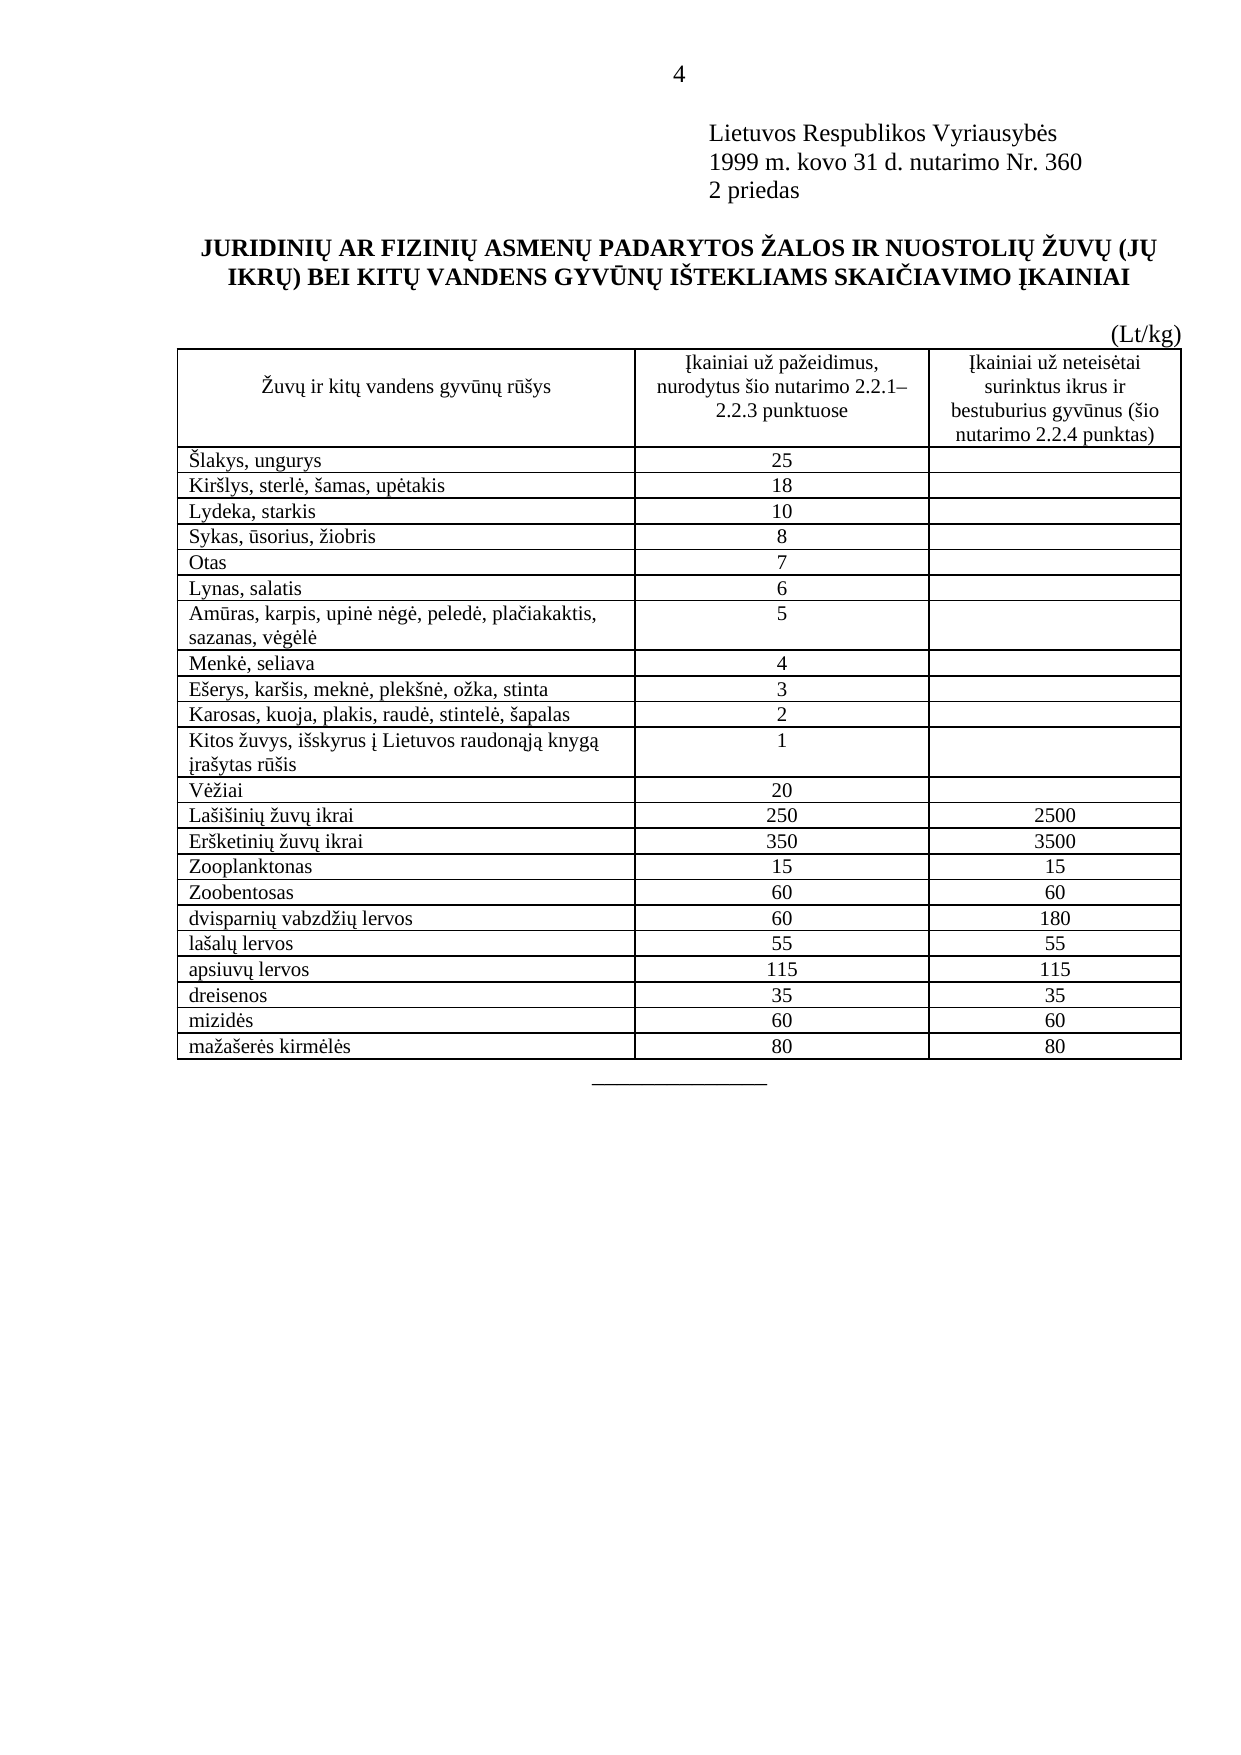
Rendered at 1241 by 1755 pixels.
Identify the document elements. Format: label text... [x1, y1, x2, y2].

table_cell Ešerys, karšis, meknė, plekšnė, ožka, stinta [178, 677, 634, 701]
table_cell [930, 728, 1180, 776]
table_cell 35 [636, 983, 928, 1007]
table_cell 180 [930, 906, 1180, 930]
text 2 priedas [177, 176, 1181, 204]
text ______________ [177, 1060, 1181, 1088]
table_cell [930, 473, 1180, 497]
table_cell 8 [636, 525, 928, 548]
table_cell 15 [930, 855, 1180, 878]
table_cell Kitos žuvys, išskyrus į Lietuvos raudonąją knygą įrašytas rūšis [178, 728, 634, 776]
table_header Žuvų ir kitų vandens gyvūnų rūšys [178, 350, 634, 446]
table_cell [930, 499, 1180, 523]
text Lietuvos Respublikos Vyriausybės [177, 118, 1181, 147]
table_cell 15 [636, 855, 928, 878]
table_cell Zooplanktonas [178, 855, 634, 878]
table_cell 2500 [930, 803, 1180, 827]
table_cell Sykas, ūsorius, žiobris [178, 525, 634, 548]
table_cell 250 [636, 803, 928, 827]
table_cell 7 [636, 550, 928, 574]
table_cell 18 [636, 473, 928, 497]
table_cell Lydeka, starkis [178, 499, 634, 523]
table_cell [930, 576, 1180, 600]
table_cell Lašišinių žuvų ikrai [178, 803, 634, 827]
table_cell 60 [636, 1008, 928, 1032]
table_cell [930, 778, 1180, 802]
table_cell 60 [636, 906, 928, 930]
table_cell 4 [636, 651, 928, 675]
table_cell Lynas, salatis [178, 576, 634, 600]
table_cell 1 [636, 728, 928, 776]
table_header Įkainiai už neteisėtai surinktus ikrus ir bestuburius gyvūnus (šio nutarimo 2.2.4 punktas) [930, 350, 1180, 446]
table_cell 80 [930, 1034, 1180, 1058]
text 1999 m. kovo 31 d. nutarimo Nr. 360 [177, 147, 1181, 176]
table_cell lašalų lervos [178, 931, 634, 955]
table_cell 60 [930, 1008, 1180, 1032]
table_cell 20 [636, 778, 928, 802]
table_cell [930, 448, 1180, 472]
table_cell 80 [636, 1034, 928, 1058]
table_cell [930, 525, 1180, 548]
table_cell 3500 [930, 829, 1180, 853]
table_cell 350 [636, 829, 928, 853]
table_cell mažašerės kirmėlės [178, 1034, 634, 1058]
table_cell 115 [636, 957, 928, 981]
table_cell 60 [636, 880, 928, 904]
table_cell 2 [636, 702, 928, 726]
table_cell [930, 677, 1180, 701]
table_cell 10 [636, 499, 928, 523]
table_cell 35 [930, 983, 1180, 1007]
table_cell dvisparnių vabzdžių lervos [178, 906, 634, 930]
table_cell apsiuvų lervos [178, 957, 634, 981]
table_cell Šlakys, ungurys [178, 448, 634, 472]
text (Lt/kg) [177, 319, 1181, 348]
table_cell Amūras, karpis, upinė nėgė, peledė, plačiakaktis, sazanas, vėgėlė [178, 601, 634, 649]
table_cell 55 [930, 931, 1180, 955]
table_cell Otas [178, 550, 634, 574]
table_cell 5 [636, 601, 928, 649]
table_cell [930, 702, 1180, 726]
table_cell 115 [930, 957, 1180, 981]
text JURIDINIŲ AR FIZINIŲ ASMENŲ PADARYTOS ŽALOS IR NUOSTOLIŲ ŽUVŲ (JŲ IKRŲ) BEI KITŲ VANDENS GYVŪNŲ IŠTEKLIAMS SKAIČIAVIMO ĮKAINIAI [177, 233, 1181, 291]
table_cell Menkė, seliava [178, 651, 634, 675]
table_cell Zoobentosas [178, 880, 634, 904]
table_cell 55 [636, 931, 928, 955]
table_cell 6 [636, 576, 928, 600]
table_cell Vėžiai [178, 778, 634, 802]
table_cell Kiršlys, sterlė, šamas, upėtakis [178, 473, 634, 497]
table_cell Karosas, kuoja, plakis, raudė, stintelė, šapalas [178, 702, 634, 726]
table_cell [930, 601, 1180, 649]
table_header Įkainiai už pažeidimus, nurodytus šio nutarimo 2.2.1–2.2.3 punktuose [636, 350, 928, 446]
table_cell dreisenos [178, 983, 634, 1007]
table_cell mizidės [178, 1008, 634, 1032]
table_cell Eršketinių žuvų ikrai [178, 829, 634, 853]
table_cell 25 [636, 448, 928, 472]
table_cell [930, 651, 1180, 675]
table_cell 3 [636, 677, 928, 701]
table_cell [930, 550, 1180, 574]
table_cell 60 [930, 880, 1180, 904]
